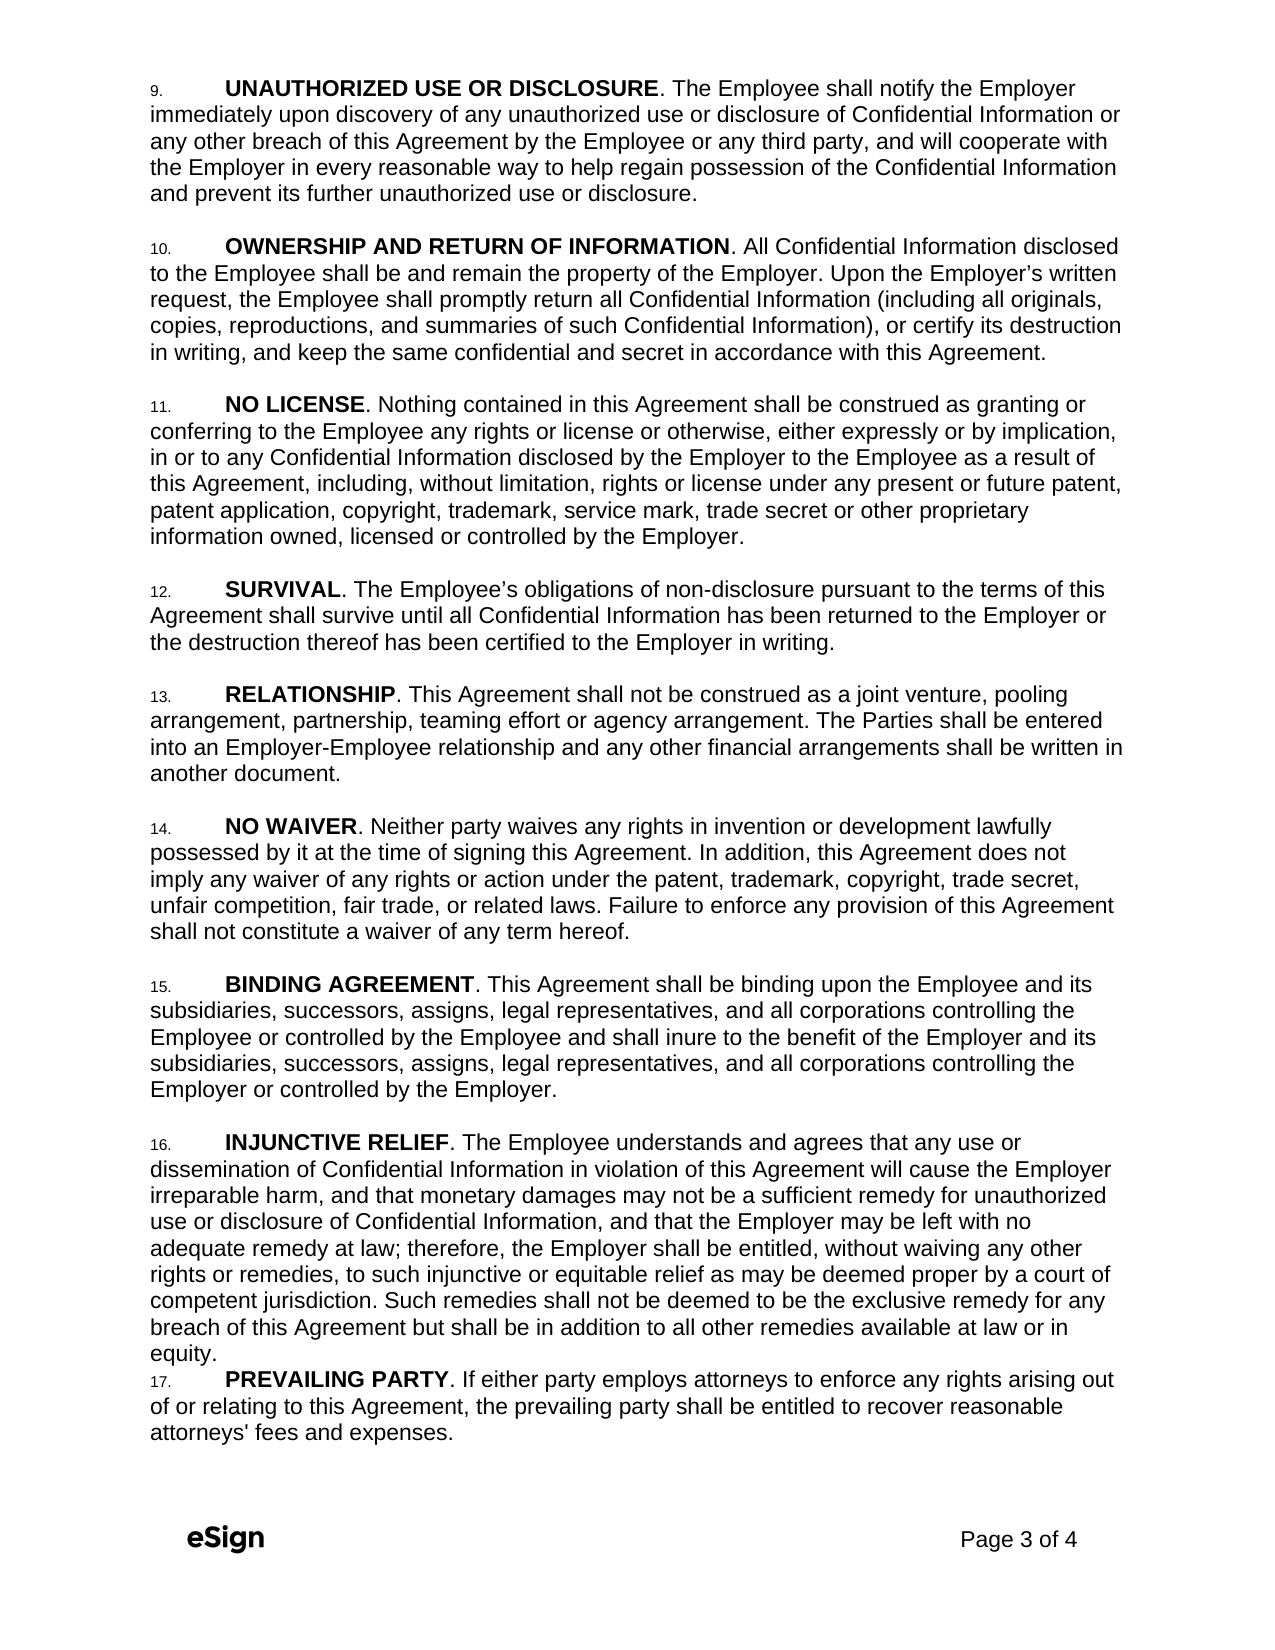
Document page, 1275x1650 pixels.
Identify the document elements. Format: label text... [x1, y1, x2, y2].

list INJUNCTIVE RELIEF. The Employee understands and agrees that any use or dissemination of Confidential Information in violation of this Agreement will cause the Employer irreparable harm, and that monetary damages may not be a sufficient remedy for unauthorized use or disclosure of Confidential Information, and that the Employer may be left with no adequate remedy at law; therefore, the Employer shall be entitled, without waiving any other rights or remedies, to such injunctive or equitable relief as may be deemed proper by a court of competent jurisdiction. Such remedies shall not be deemed to be the exclusive remedy for any breach of this Agreement but shall be in addition to all other remedies available at law or in equity. [150, 1129, 1125, 1366]
list RELATIONSHIP. This Agreement shall not be construed as a joint venture, pooling arrangement, partnership, teaming effort or agency arrangement. The Parties shall be entered into an Employer-Employee relationship and any other financial arrangements shall be written in another document. [150, 681, 1125, 787]
list NO LICENSE. Nothing contained in this Agreement shall be construed as granting or conferring to the Employee any rights or license or otherwise, either expressly or by implication, in or to any Confidential Information disclosed by the Employer to the Employee as a result of this Agreement, including, without limitation, rights or license under any present or future patent, patent application, copyright, trademark, service mark, trade secret or other proprietary information owned, licensed or controlled by the Employer. [150, 391, 1125, 549]
list BINDING AGREEMENT. This Agreement shall be binding upon the Employee and its subsidiaries, successors, assigns, legal representatives, and all corporations controlling the Employee or controlled by the Employee and shall inure to the benefit of the Employer and its subsidiaries, successors, assigns, legal representatives, and all corporations controlling the Employer or controlled by the Employer. [150, 971, 1125, 1103]
list SURVIVAL. The Employee’s obligations of non-disclosure pursuant to the terms of this Agreement shall survive until all Confidential Information has been returned to the Employer or the destruction thereof has been certified to the Employer in writing. [150, 576, 1125, 655]
list PREVAILING PARTY. If either party employs attorneys to enforce any rights arising out of or relating to this Agreement, the prevailing party shall be entitled to recover reasonable attorneys' fees and expenses. [150, 1366, 1125, 1445]
list UNAUTHORIZED USE OR DISCLOSURE. The Employee shall notify the Employer immediately upon discovery of any unauthorized use or disclosure of Confidential Information or any other breach of this Agreement by the Employee or any third party, and will cooperate with the Employer in every reasonable way to help regain possession of the Confidential Information and prevent its further unauthorized use or disclosure. [150, 75, 1125, 207]
list OWNERSHIP AND RETURN OF INFORMATION. All Confidential Information disclosed to the Employee shall be and remain the property of the Employer. Upon the Employer’s written request, the Employee shall promptly return all Confidential Information (including all originals, copies, reproductions, and summaries of such Confidential Information), or certify its destruction in writing, and keep the same confidential and secret in accordance with this Agreement. [150, 233, 1125, 365]
list NO WAIVER. Neither party waives any rights in invention or development lawfully possessed by it at the time of signing this Agreement. In addition, this Agreement does not imply any waiver of any rights or action under the patent, trademark, copyright, trade secret, unfair competition, fair trade, or related laws. Failure to enforce any provision of this Agreement shall not constitute a waiver of any term hereof. [150, 813, 1125, 945]
